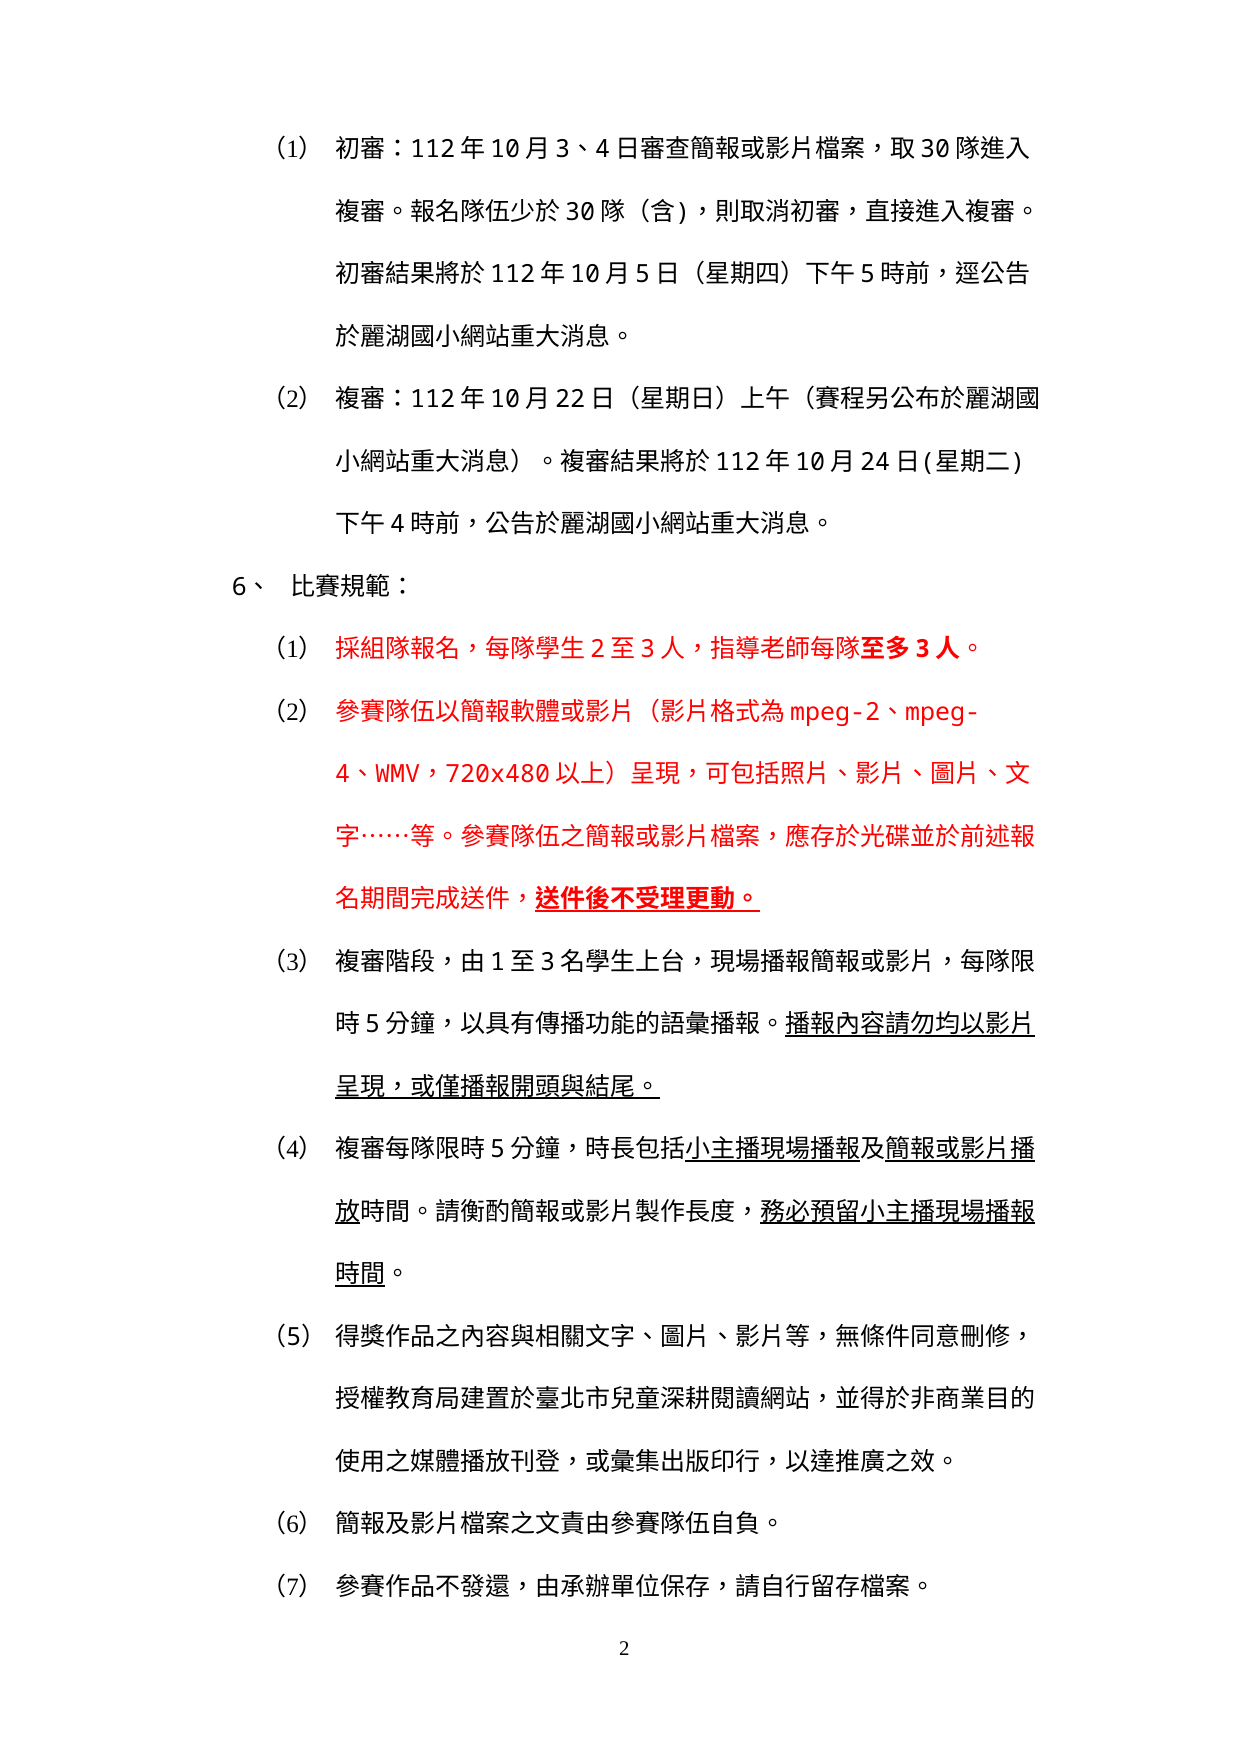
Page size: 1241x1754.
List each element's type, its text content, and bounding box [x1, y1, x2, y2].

list 複審：112年10月22日（星期日）上午（賽程另公布於麗湖國小網站重大消息）。複審結果將於112年10月24日(星期二) 下午4時前，公告於麗湖國小網站重大消息。 [261, 355, 1053, 543]
list 複審每隊限時5分鐘，時長包括小主播現場播報及簡報或影片播放時間。請衡酌簡報或影片製作長度，務必預留小主播現場播報時間。 [261, 1105, 1053, 1293]
list 採組隊報名，每隊學生2至3人，指導老師每隊至多3人。 [261, 605, 1053, 668]
list 參賽隊伍以簡報軟體或影片（影片格式為mpeg-2、mpeg-4、WMV，720x480以上）呈現，可包括照片、影片、圖片、文字……等。參賽隊伍之簡報或影片檔案，應存於光碟並於前述報名期間完成送件，送件後不受理更動。 [261, 668, 1053, 918]
list 得獎作品之內容與相關文字、圖片、影片等，無條件同意刪修，授權教育局建置於臺北市兒童深耕閱讀網站，並得於非商業目的使用之媒體播放刊登，或彙集出版印行，以達推廣之效。 [261, 1293, 1053, 1480]
list 初審：112年10月3、4日審查簡報或影片檔案，取30隊進入複審。報名隊伍少於30隊（含)，則取消初審，直接進入複審。初審結果將於112年10月5日（星期四）下午5時前，逕公告於麗湖國小網站重大消息。 [261, 105, 1053, 355]
list 比賽規範： [232, 543, 1053, 605]
list 複審階段，由1至3名學生上台，現場播報簡報或影片，每隊限時5分鐘，以具有傳播功能的語彙播報。播報內容請勿均以影片呈現，或僅播報開頭與結尾。 [261, 918, 1053, 1105]
list 參賽作品不發還，由承辦單位保存，請自行留存檔案。 [261, 1543, 1053, 1605]
list 簡報及影片檔案之文責由參賽隊伍自負。 [261, 1480, 1053, 1543]
